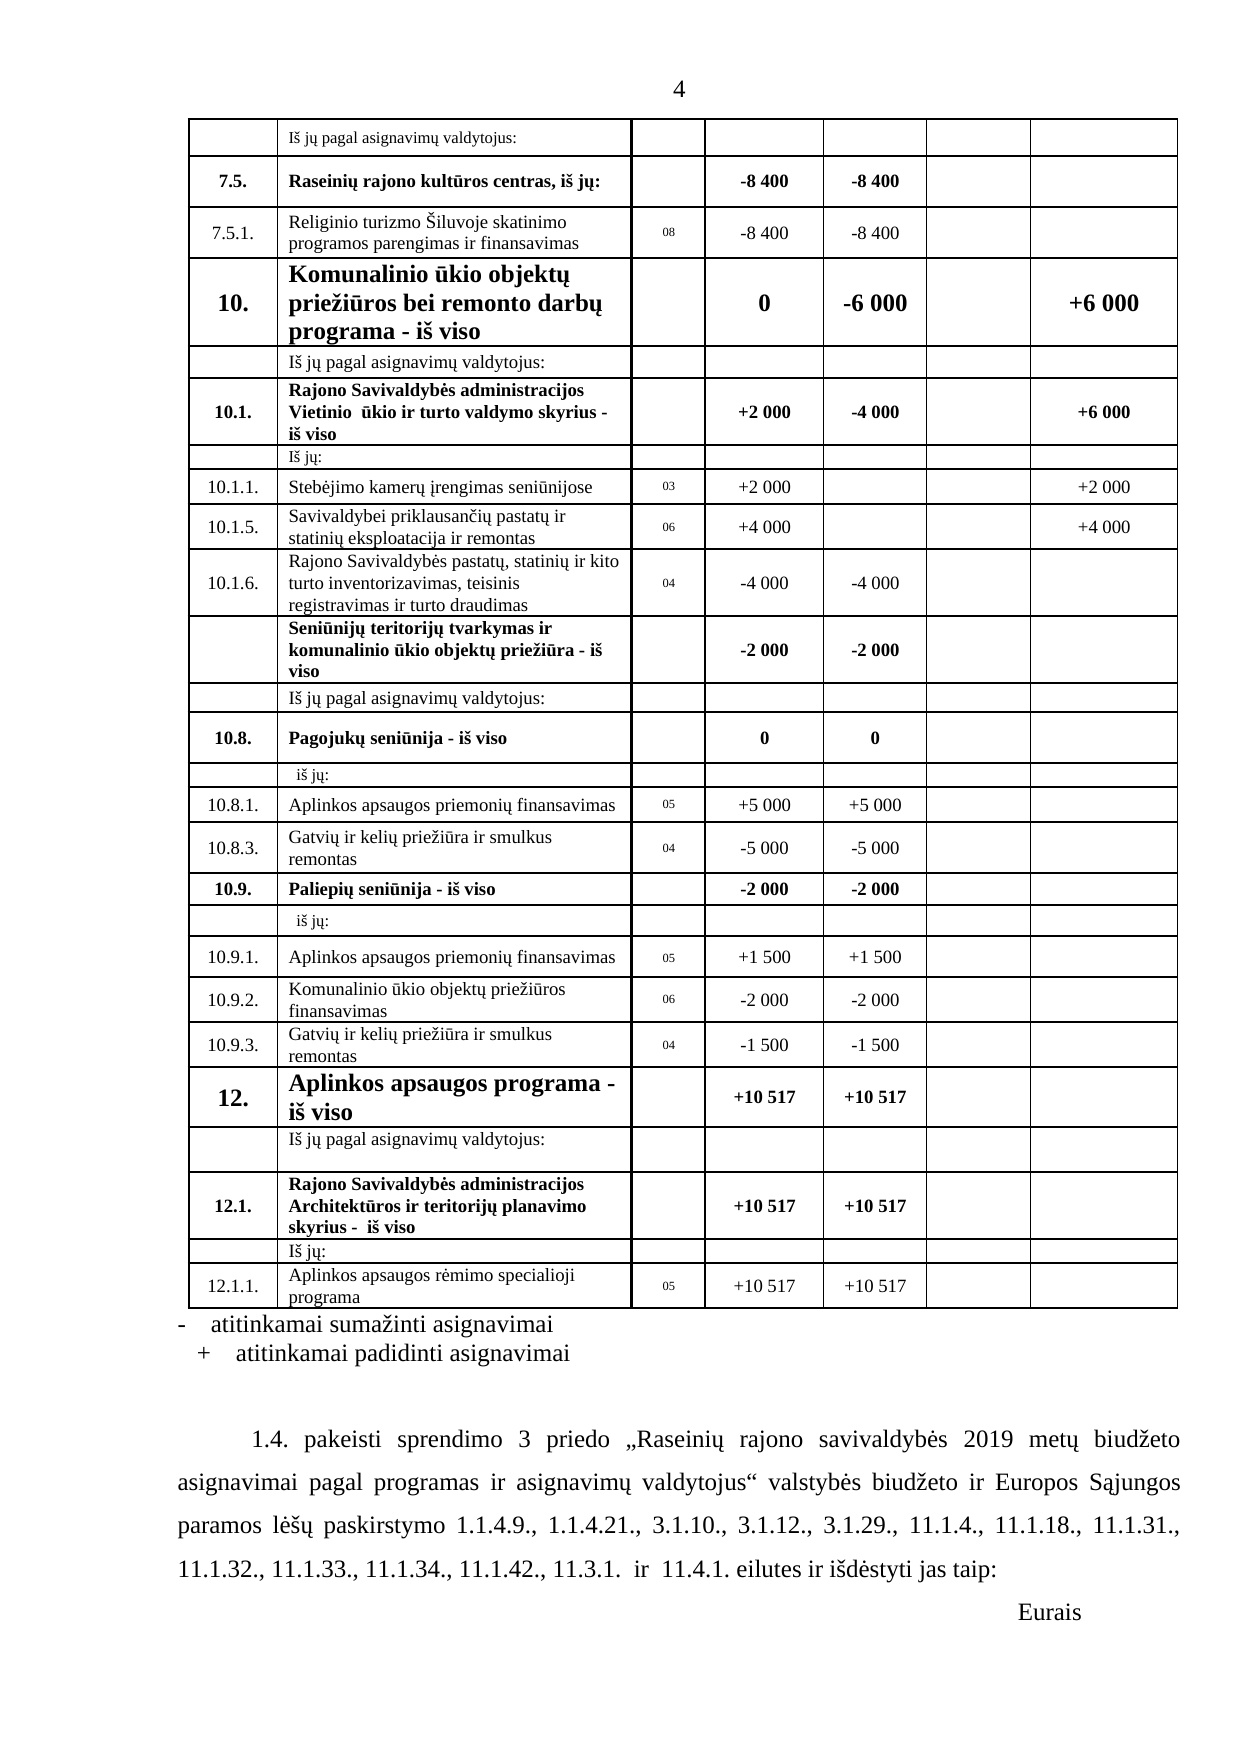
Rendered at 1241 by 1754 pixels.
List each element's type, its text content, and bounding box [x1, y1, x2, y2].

table_cell [927, 379, 1030, 444]
table_cell 04 [633, 823, 704, 872]
table_cell [190, 1240, 277, 1262]
table_cell [1031, 978, 1177, 1021]
table_cell Iš jų: [278, 1240, 630, 1262]
table_cell [1031, 617, 1177, 682]
table_cell -4 000 [824, 379, 926, 444]
table_cell [633, 446, 704, 468]
table_cell [633, 259, 704, 345]
table_cell -5 000 [824, 823, 926, 872]
table_cell [633, 713, 704, 762]
table_cell +10 517 [824, 1068, 926, 1126]
table_cell Gatvių ir kelių priežiūra ir smulkus remontas [278, 823, 630, 872]
table_cell [1031, 1128, 1177, 1171]
table_cell [706, 1128, 823, 1171]
table_cell Iš jų pagal asignavimų valdytojus: [278, 1128, 630, 1171]
table_cell [1031, 788, 1177, 821]
table_cell -2 000 [824, 978, 926, 1021]
table_cell [927, 1264, 1030, 1307]
table_cell +1 500 [824, 937, 926, 976]
table_cell +6 000 [1031, 259, 1177, 345]
table_cell [1031, 1023, 1177, 1066]
table_cell Gatvių ir kelių priežiūra ir smulkus remontas [278, 1023, 630, 1066]
table_cell [927, 684, 1030, 711]
table_cell Aplinkos apsaugos programa - iš viso [278, 1068, 630, 1126]
table_cell [824, 347, 926, 377]
table_cell -8 400 [706, 157, 823, 206]
table_cell 10.9.1. [190, 937, 277, 976]
table_cell [1031, 1068, 1177, 1126]
table_cell 10.8.3. [190, 823, 277, 872]
table_cell Rajono Savivaldybės pastatų, statinių ir kito turto inventorizavimas, teisinis registravimas ir turto draudimas [278, 550, 630, 615]
table_cell Komunalinio ūkio objektų priežiūros bei remonto darbų programa - iš viso [278, 259, 630, 345]
table_cell 10.9. [190, 874, 277, 904]
table_cell [1031, 937, 1177, 976]
text 1.4. pakeisti sprendimo 3 priedo „Raseinių rajono savivaldybės 2019 metų biudžeto asignavimai pagal programas ir asignavimų valdytojus“ valstybės biudžeto ir Europos Sąjungos paramos lėšų paskirstymo 1.1.4.9., 1.1.4.21., 3.1.10., 3.1.12., 3.1.29., 11.1.4., 11.1.18., 11.1.31., 11.1.32., 11.1.33., 11.1.34., 11.1.42., 11.3.1. ir 11.4.1. eilutes ir išdėstyti jas taip: [177, 1424, 1181, 1582]
table_cell [633, 379, 704, 444]
table_cell -4 000 [706, 550, 823, 615]
table_cell iš jų: [278, 906, 630, 935]
table_cell [633, 684, 704, 711]
table_cell +10 517 [706, 1173, 823, 1238]
table_cell +10 517 [706, 1068, 823, 1126]
table_cell Rajono Savivaldybės administracijos Architektūros ir teritorijų planavimo skyrius - iš viso [278, 1173, 630, 1238]
table_cell [927, 937, 1030, 976]
table_cell [633, 1128, 704, 1171]
table_cell Aplinkos apsaugos rėmimo specialioji programa [278, 1264, 630, 1307]
table_cell [190, 684, 277, 711]
table_cell [1031, 347, 1177, 377]
table_cell [1031, 1240, 1177, 1262]
table_cell Stebėjimo kamerų įrengimas seniūnijose [278, 470, 630, 503]
table_cell Iš jų pagal asignavimų valdytojus: [278, 347, 630, 377]
table_cell +2 000 [706, 470, 823, 503]
table_cell [1031, 713, 1177, 762]
table_cell 10.1. [190, 379, 277, 444]
table_cell +10 517 [706, 1264, 823, 1307]
table_cell [633, 157, 704, 206]
table_cell -2 000 [824, 874, 926, 904]
table_cell 06 [633, 505, 704, 548]
table_cell [927, 157, 1030, 206]
table_cell [706, 906, 823, 935]
table_cell +10 517 [824, 1264, 926, 1307]
table_cell [927, 347, 1030, 377]
table_cell [1031, 1173, 1177, 1238]
table_cell [1031, 208, 1177, 257]
table_cell [190, 120, 277, 154]
table_cell [927, 259, 1030, 345]
table_cell 10.9.2. [190, 978, 277, 1021]
table_cell 03 [633, 470, 704, 503]
table_cell [824, 906, 926, 935]
table_cell [927, 1023, 1030, 1066]
table_cell [706, 446, 823, 468]
table_cell [927, 788, 1030, 821]
table_cell Aplinkos apsaugos priemonių finansavimas [278, 788, 630, 821]
table_cell [824, 446, 926, 468]
table_cell 10.8. [190, 713, 277, 762]
table_cell [190, 617, 277, 682]
table_cell [706, 764, 823, 786]
table_cell Komunalinio ūkio objektų priežiūros finansavimas [278, 978, 630, 1021]
table_cell 7.5. [190, 157, 277, 206]
table_cell [633, 1173, 704, 1238]
table_cell [1031, 874, 1177, 904]
table_cell [927, 550, 1030, 615]
table_cell 10.8.1. [190, 788, 277, 821]
table_cell [927, 470, 1030, 503]
table_cell [633, 1240, 704, 1262]
table_cell Paliepių seniūnija - iš viso [278, 874, 630, 904]
table_cell Religinio turizmo Šiluvoje skatinimo programos parengimas ir finansavimas [278, 208, 630, 257]
table_cell Aplinkos apsaugos priemonių finansavimas [278, 937, 630, 976]
table_cell [706, 1240, 823, 1262]
table_cell [927, 713, 1030, 762]
text Eurais [177, 1597, 1181, 1626]
table_cell 04 [633, 1023, 704, 1066]
table_cell -2 000 [706, 978, 823, 1021]
table_cell 05 [633, 1264, 704, 1307]
table_cell +4 000 [706, 505, 823, 548]
text + atitinkamai padidinti asignavimai [177, 1338, 1181, 1367]
table_cell -4 000 [824, 550, 926, 615]
table_cell [824, 505, 926, 548]
table_cell 08 [633, 208, 704, 257]
table_cell +6 000 [1031, 379, 1177, 444]
table_cell [1031, 684, 1177, 711]
table_cell [633, 347, 704, 377]
table_cell [927, 617, 1030, 682]
table_cell -8 400 [824, 208, 926, 257]
table_cell +2 000 [1031, 470, 1177, 503]
table_cell Savivaldybei priklausančių pastatų ir statinių eksploatacija ir remontas [278, 505, 630, 548]
table_cell 10.9.3. [190, 1023, 277, 1066]
table_cell [1031, 764, 1177, 786]
table_cell [927, 505, 1030, 548]
table_cell [1031, 120, 1177, 154]
table_cell [190, 446, 277, 468]
table_cell [927, 1173, 1030, 1238]
table_cell Pagojukų seniūnija - iš viso [278, 713, 630, 762]
table_cell +5 000 [706, 788, 823, 821]
table_cell [1031, 906, 1177, 935]
table_cell 12.1.1. [190, 1264, 277, 1307]
table_cell 10.1.1. [190, 470, 277, 503]
table_cell [706, 120, 823, 154]
table_cell Rajono Savivaldybės administracijos Vietinio ūkio ir turto valdymo skyrius - iš viso [278, 379, 630, 444]
table_cell [927, 1068, 1030, 1126]
table_cell [1031, 823, 1177, 872]
table_cell [633, 617, 704, 682]
table_cell -8 400 [706, 208, 823, 257]
table_cell [190, 347, 277, 377]
table_cell +2 000 [706, 379, 823, 444]
table_cell [633, 764, 704, 786]
table_cell [190, 1128, 277, 1171]
table_cell -5 000 [706, 823, 823, 872]
table_cell 7.5.1. [190, 208, 277, 257]
table_cell [633, 120, 704, 154]
table_cell 06 [633, 978, 704, 1021]
table_cell [190, 906, 277, 935]
table_cell [824, 1128, 926, 1171]
table_cell 12. [190, 1068, 277, 1126]
table_cell +5 000 [824, 788, 926, 821]
table_cell Iš jų: [278, 446, 630, 468]
table_cell [824, 120, 926, 154]
table_cell [927, 906, 1030, 935]
table_cell Iš jų pagal asignavimų valdytojus: [278, 120, 630, 154]
table_cell 12.1. [190, 1173, 277, 1238]
table_cell [706, 684, 823, 711]
table_cell [633, 874, 704, 904]
table_cell [927, 446, 1030, 468]
text - atitinkamai sumažinti asignavimai [177, 1309, 1181, 1338]
table_cell Seniūnijų teritorijų tvarkymas ir komunalinio ūkio objektų priežiūra - iš viso [278, 617, 630, 682]
table_cell -1 500 [706, 1023, 823, 1066]
table_cell Iš jų pagal asignavimų valdytojus: [278, 684, 630, 711]
table_cell 10. [190, 259, 277, 345]
table_cell +1 500 [706, 937, 823, 976]
table_cell 05 [633, 788, 704, 821]
table_cell iš jų: [278, 764, 630, 786]
table_cell [824, 1240, 926, 1262]
table_cell -8 400 [824, 157, 926, 206]
table_cell 05 [633, 937, 704, 976]
table_cell [927, 874, 1030, 904]
table_cell Raseinių rajono kultūros centras, iš jų: [278, 157, 630, 206]
table_cell [927, 208, 1030, 257]
table_cell 0 [824, 713, 926, 762]
table_cell [927, 1240, 1030, 1262]
table_cell -2 000 [824, 617, 926, 682]
table_cell [1031, 550, 1177, 615]
table_cell [633, 1068, 704, 1126]
table_cell [190, 764, 277, 786]
table_cell 10.1.6. [190, 550, 277, 615]
table_cell 04 [633, 550, 704, 615]
table_cell -6 000 [824, 259, 926, 345]
table_cell [927, 120, 1030, 154]
table_cell -2 000 [706, 617, 823, 682]
table_cell -1 500 [824, 1023, 926, 1066]
table_cell 0 [706, 713, 823, 762]
table_cell [927, 978, 1030, 1021]
table_cell [824, 684, 926, 711]
table_cell +10 517 [824, 1173, 926, 1238]
table_cell [824, 764, 926, 786]
table_cell [927, 1128, 1030, 1171]
table_cell 0 [706, 259, 823, 345]
table_cell 10.1.5. [190, 505, 277, 548]
table_cell [1031, 1264, 1177, 1307]
table_cell [706, 347, 823, 377]
table_cell -2 000 [706, 874, 823, 904]
table_cell [1031, 157, 1177, 206]
table_cell [633, 906, 704, 935]
table_cell [1031, 446, 1177, 468]
table_cell [927, 823, 1030, 872]
table_cell +4 000 [1031, 505, 1177, 548]
table_cell [824, 470, 926, 503]
table_cell [927, 764, 1030, 786]
